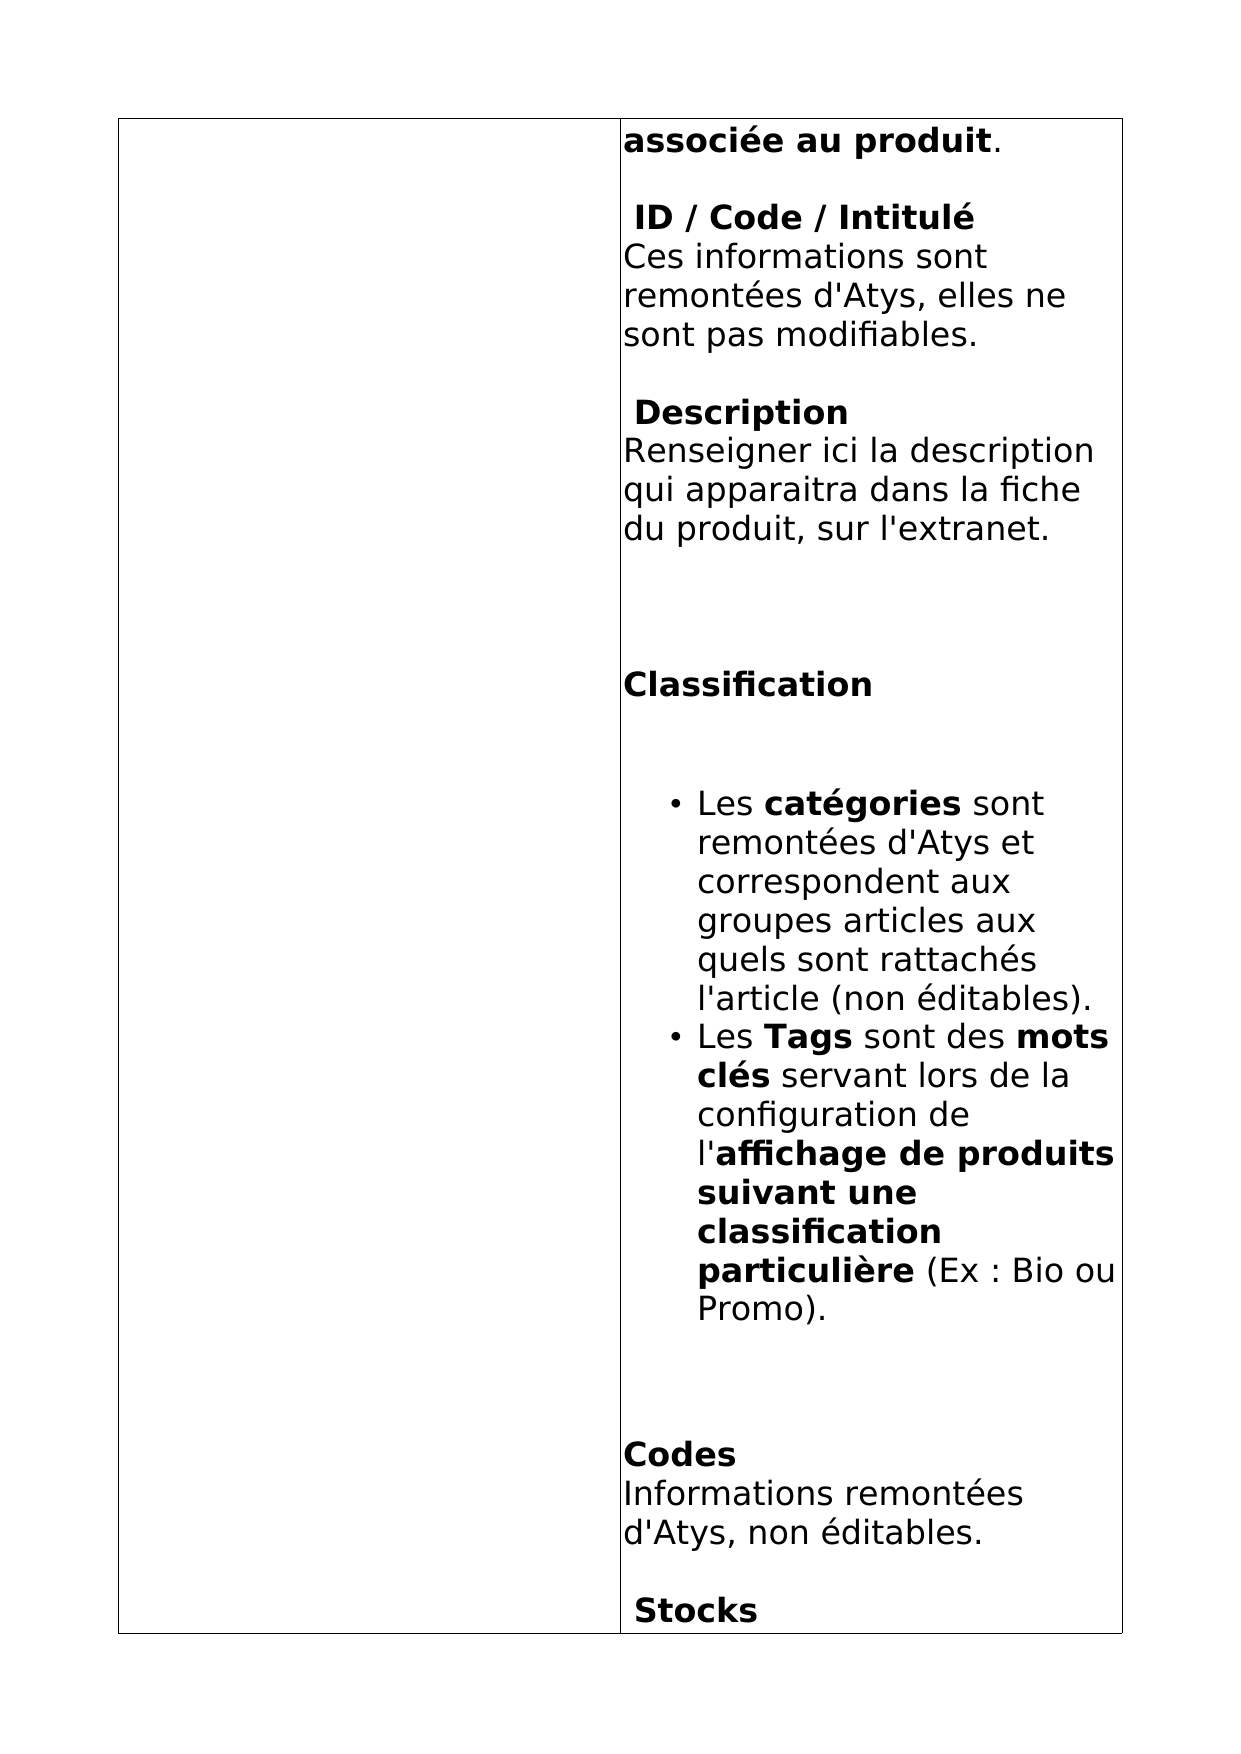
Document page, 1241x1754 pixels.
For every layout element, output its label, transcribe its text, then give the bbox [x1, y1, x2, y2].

table_header associée au produit. ID / Code / Intitulé Ces informations sont remontées d'Atys, elles ne sont pas modifiables. Description Renseigner ici la description qui apparaitra dans la fiche du produit, sur l'extranet. Classification Les catégories sont remontées d'Atys et correspondent aux groupes articles aux quels sont rattachés l'article (non éditables). Les Tags sont des mots clés servant lors de la configuration de l'affichage de produits suivant une classification particulière (Ex : Bio ou Promo). Codes Informations remontées d'Atys, non éditables. Stocks [621, 119, 1122, 1633]
table_header [119, 119, 620, 1633]
